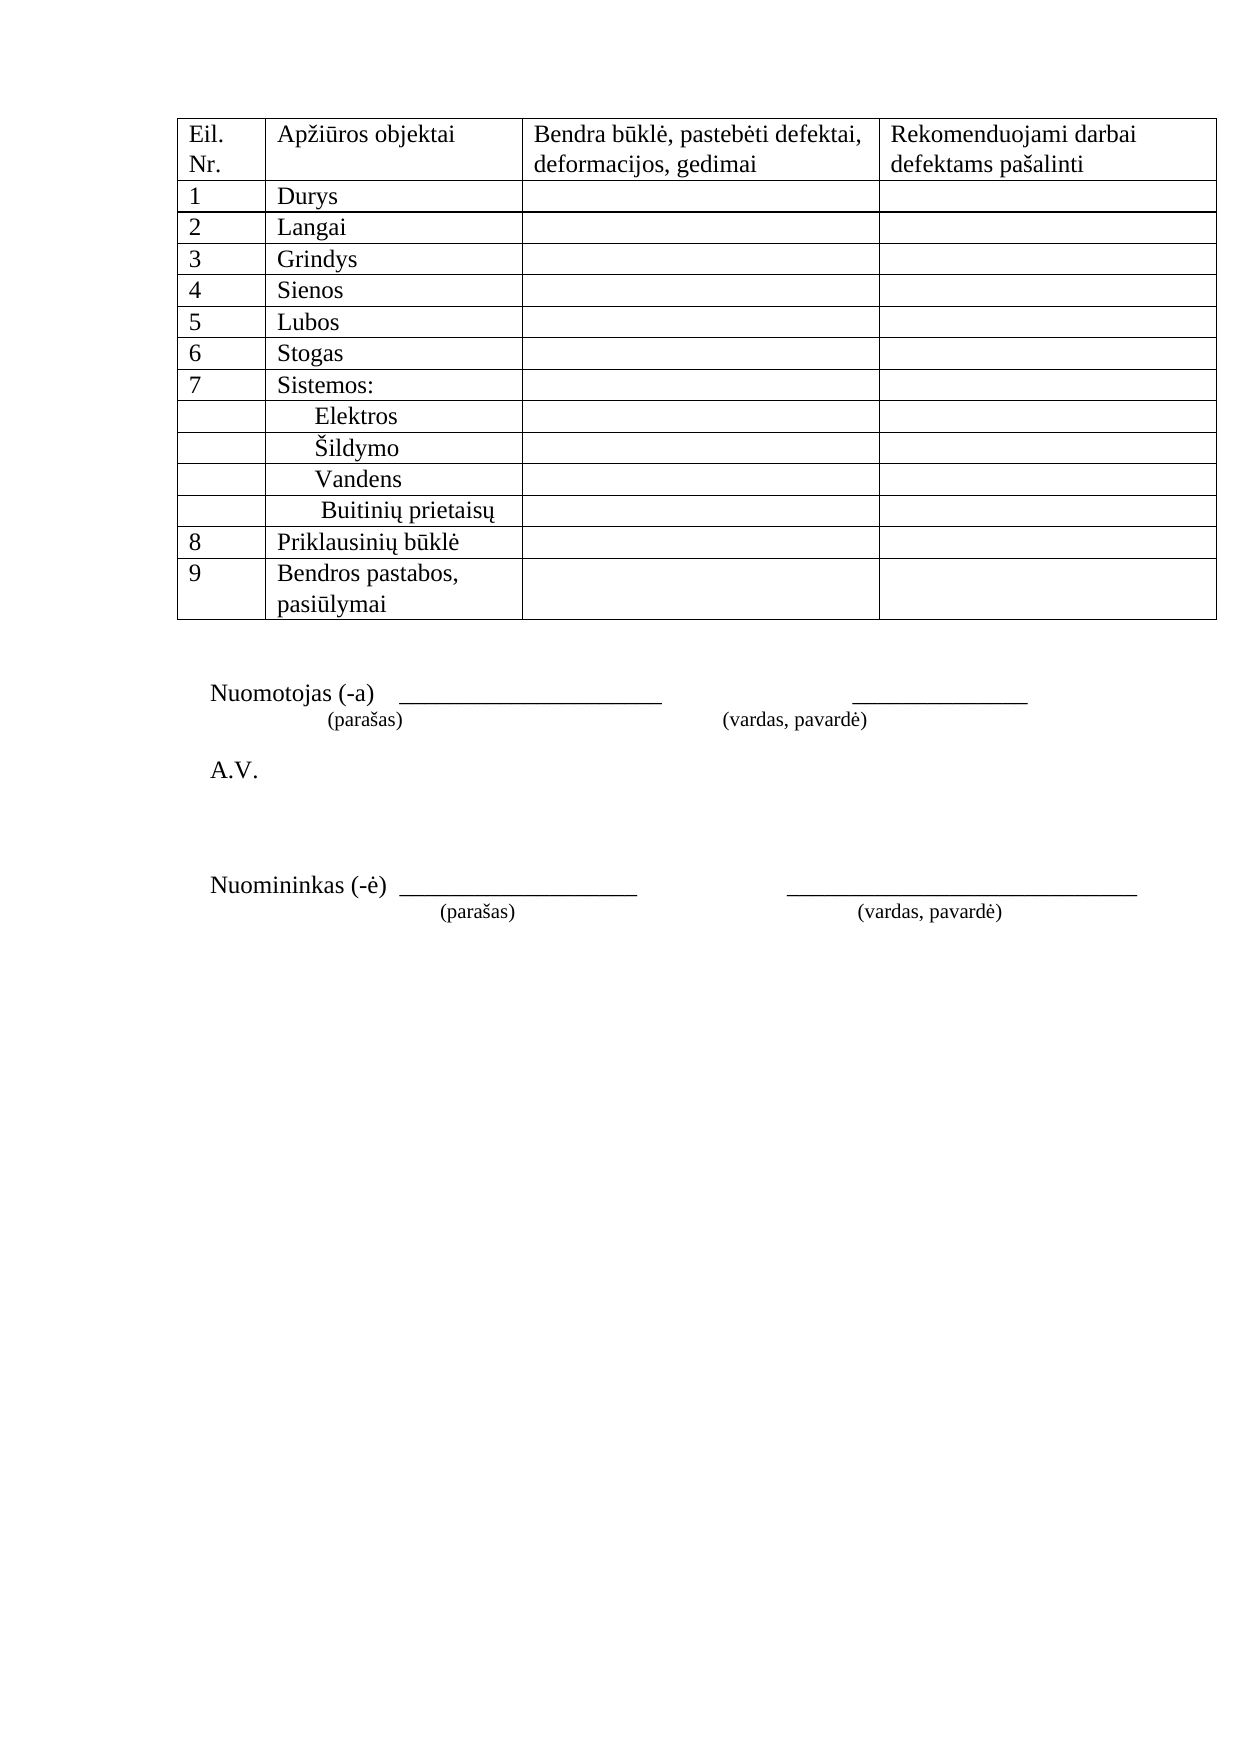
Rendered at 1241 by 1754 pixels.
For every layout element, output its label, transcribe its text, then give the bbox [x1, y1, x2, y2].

table_cell [523, 527, 879, 557]
table_cell [523, 401, 879, 432]
table_cell Durys [266, 181, 522, 211]
table_cell 6 [178, 338, 265, 369]
table_cell 9 [178, 559, 265, 619]
table_cell [880, 275, 1216, 306]
table_cell [880, 213, 1216, 243]
table_cell [880, 244, 1216, 274]
table_cell [880, 181, 1216, 211]
text Nuomotojas (-a) _____________________ ______________ [177, 678, 1181, 707]
table_cell Priklausinių būklė [266, 527, 522, 557]
table_header Eil. Nr. [178, 119, 265, 180]
text Nuomininkas (-ė) ___________________ ____________________________ [177, 870, 1181, 898]
table_cell [523, 338, 879, 369]
table_cell [880, 496, 1216, 526]
table_cell [523, 244, 879, 274]
table_cell [178, 401, 265, 432]
table_cell Vandens [266, 464, 522, 494]
table_cell [178, 496, 265, 526]
table_header Bendra būklė, pastebėti defektai, deformacijos, gedimai [523, 119, 879, 180]
table_cell Grindys [266, 244, 522, 274]
text (parašas) (vardas, pavardė) [177, 898, 1181, 923]
table_cell [880, 433, 1216, 463]
table_cell 7 [178, 370, 265, 400]
table_cell Lubos [266, 307, 522, 337]
table_cell Šildymo [266, 433, 522, 463]
table_cell Sistemos: [266, 370, 522, 400]
table_cell [523, 307, 879, 337]
table_header Apžiūros objektai [266, 119, 522, 180]
table_cell Stogas [266, 338, 522, 369]
table_cell [523, 370, 879, 400]
table_cell [523, 275, 879, 306]
table_cell [880, 307, 1216, 337]
table_cell [523, 464, 879, 494]
table_cell [880, 559, 1216, 619]
table_cell 4 [178, 275, 265, 306]
table_cell [880, 338, 1216, 369]
table_cell [880, 464, 1216, 494]
table_cell Elektros [266, 401, 522, 432]
table_cell [523, 181, 879, 211]
table_header Rekomenduojami darbai defektams pašalinti [880, 119, 1216, 180]
table_cell 8 [178, 527, 265, 557]
table_cell Langai [266, 213, 522, 243]
table_cell [523, 433, 879, 463]
table_cell Buitinių prietaisų [266, 496, 522, 526]
table_cell [880, 370, 1216, 400]
table_cell 3 [178, 244, 265, 274]
text (parašas) (vardas, pavardė) [177, 707, 1181, 731]
table_cell [523, 559, 879, 619]
table_cell [880, 401, 1216, 432]
table_cell [178, 464, 265, 494]
table_cell [523, 213, 879, 243]
table_cell [178, 433, 265, 463]
table_cell [880, 527, 1216, 557]
table_cell 5 [178, 307, 265, 337]
table_cell 2 [178, 213, 265, 243]
table_cell Sienos [266, 275, 522, 306]
table_cell Bendros pastabos, pasiūlymai [266, 559, 522, 619]
text A.V. [177, 755, 1181, 783]
table_cell [523, 496, 879, 526]
table_cell 1 [178, 181, 265, 211]
